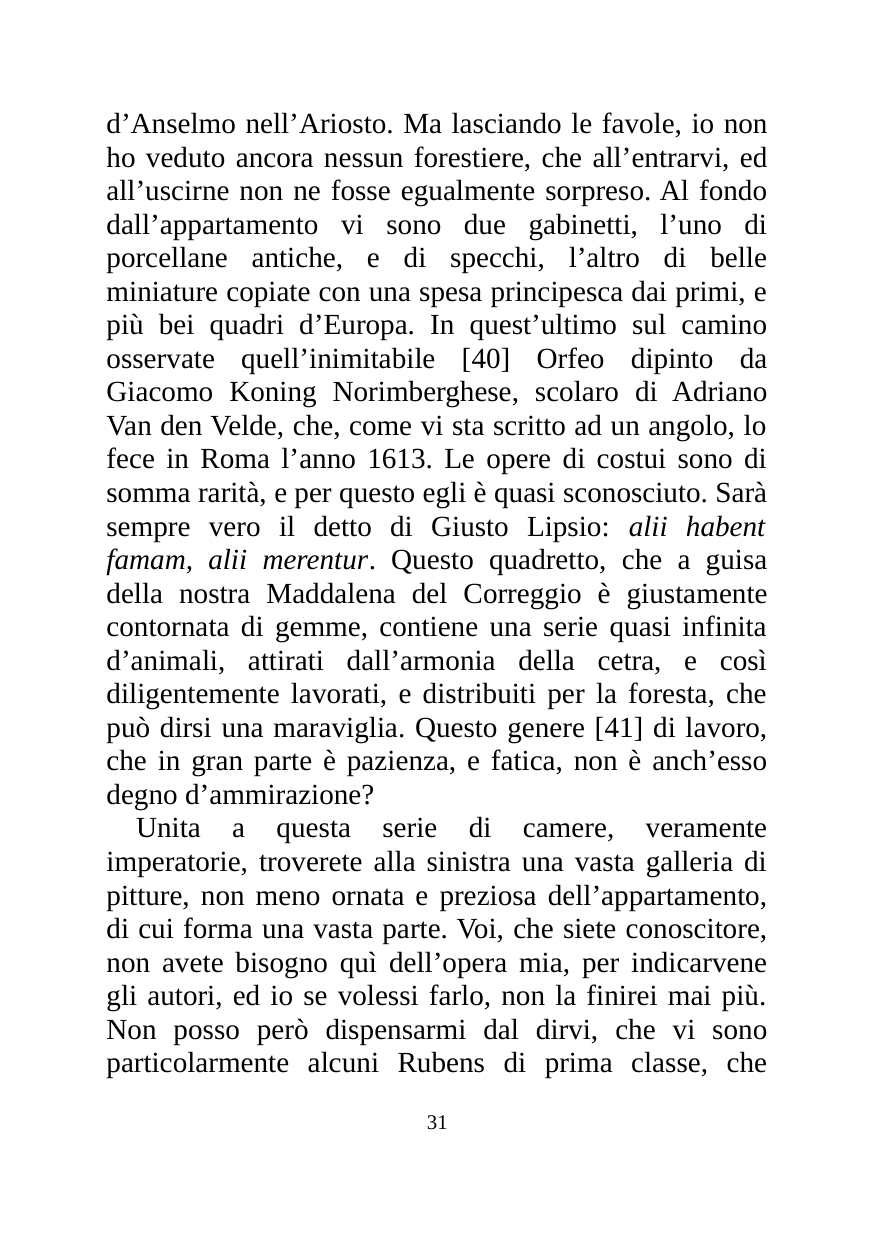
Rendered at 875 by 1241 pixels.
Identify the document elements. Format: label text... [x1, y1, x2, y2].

text Unita a questa serie di camere, veramente imperatorie, troverete alla sinistra una vasta galleria di pitture, non meno ornata e preziosa dellʼappartamento, di cui forma una vasta parte. Voi, che siete conoscitore, non avete bisogno quì dellʼopera mia, per indicarvene gli autori, ed io se volessi farlo, non la finirei mai più. Non posso però dispensarmi dal dirvi, che vi sono particolarmente alcuni Rubens di prima classe, che [106, 811, 768, 1079]
text dʼAnselmo nellʼAriosto. Ma lasciando le favole, io non ho veduto ancora nessun forestiere, che allʼentrarvi, ed allʼuscirne non ne fosse egualmente sorpreso. Al fondo dallʼappartamento vi sono due gabinetti, lʼuno di porcellane antiche, e di specchi, lʼaltro di belle miniature copiate con una spesa principesca dai primi, e più bei quadri dʼEuropa. In quest’ultimo sul camino osservate quellʼinimitabile [40] Orfeo dipinto da Giacomo Koning Norimberghese, scolaro di Adriano Van den Velde, che, come vi sta scritto ad un angolo, lo fece in Roma lʼanno 1613. Le opere di costui sono di somma rarità, e per questo egli è quasi sconosciuto. Sarà sempre vero il detto di Giusto Lipsio: alii habent famam, alii merentur. Questo quadretto, che a guisa della nostra Maddalena del Correggio è giustamente contornata di gemme, contiene una serie quasi infinita dʼanimali, attirati dallʼarmonia della cetra, e così diligentemente lavorati, e distribuiti per la foresta, che può dirsi una maraviglia. Questo genere [41] di lavoro, che in gran parte è pazienza, e fatica, non è anchʼesso degno dʼammirazione? [106, 106, 768, 811]
